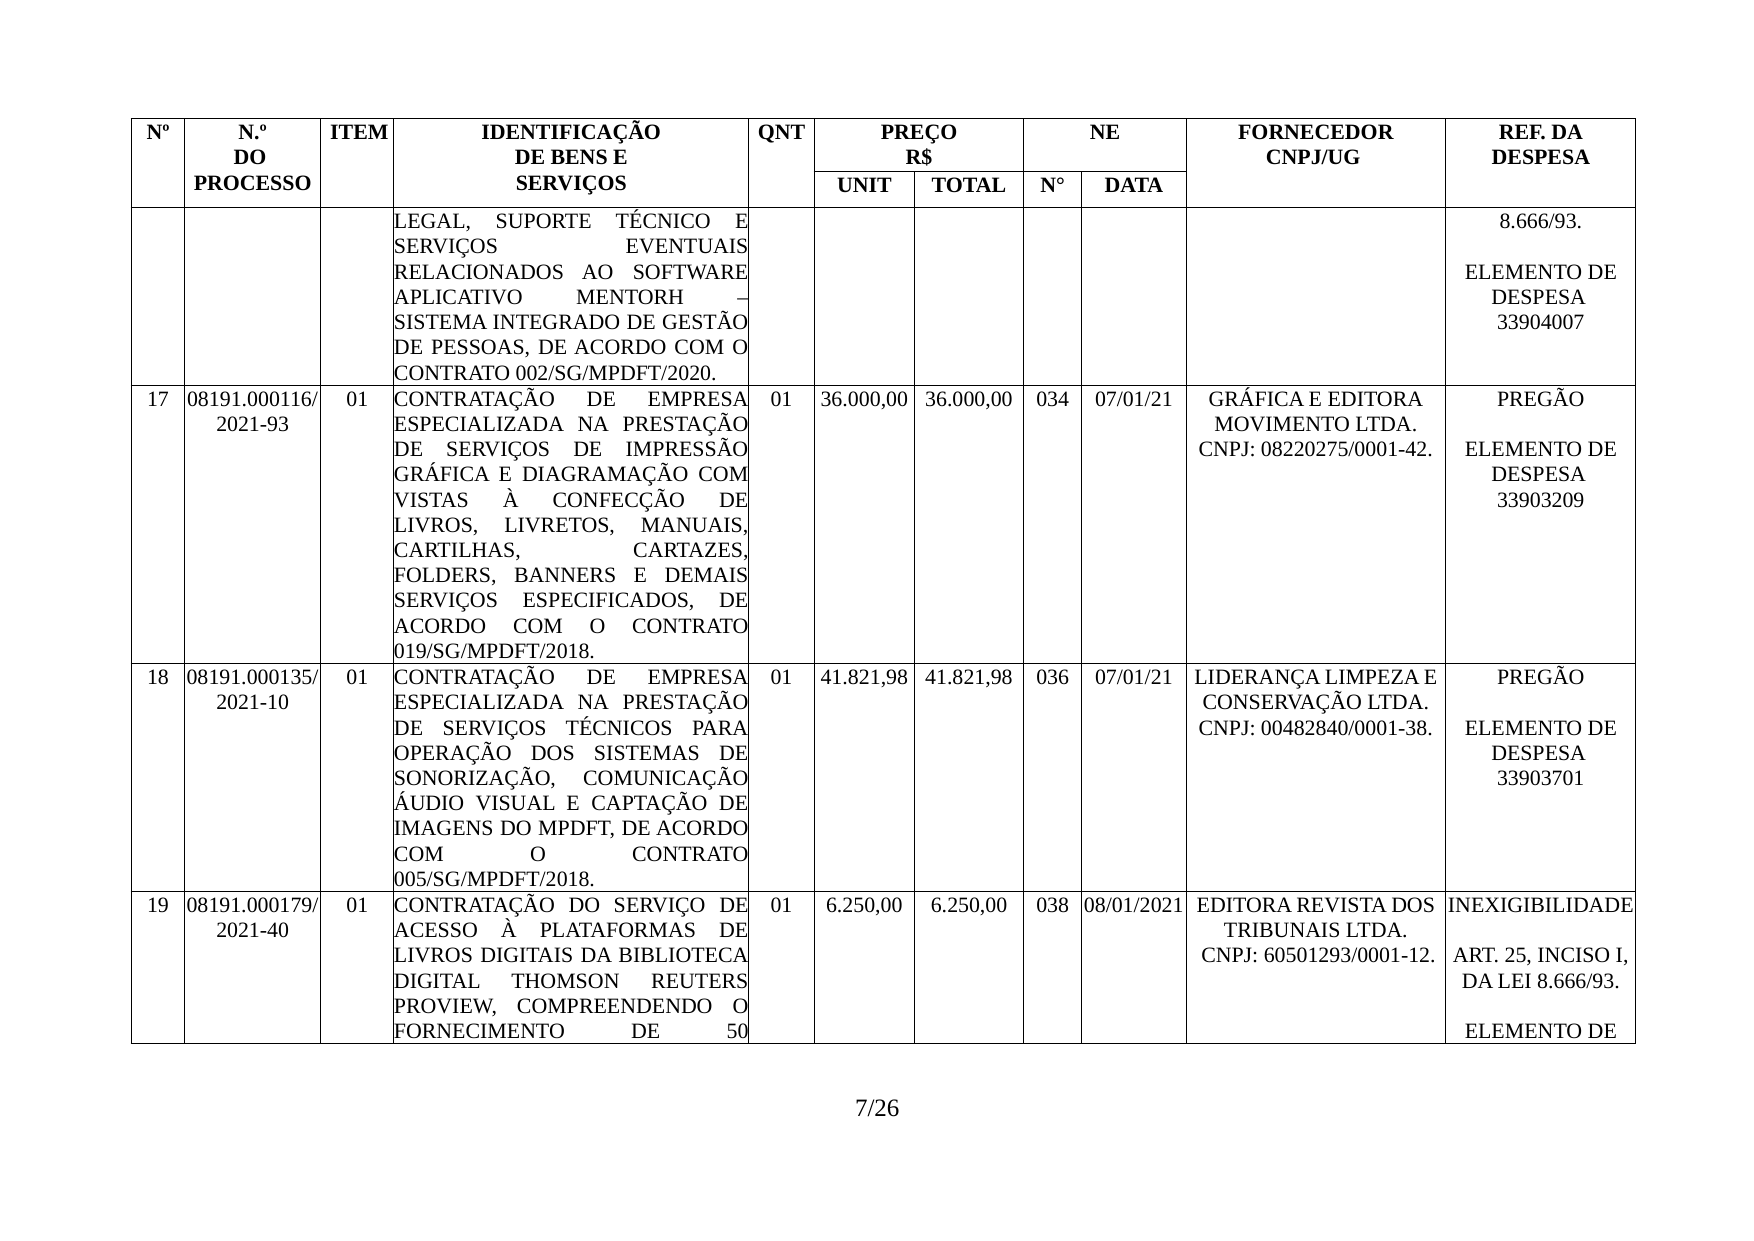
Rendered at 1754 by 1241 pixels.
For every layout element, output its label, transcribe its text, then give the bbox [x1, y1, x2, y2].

table_cell 18 [132, 664, 184, 891]
table_cell TOTAL [915, 172, 1023, 207]
table_cell CONTRATAÇÃO DE EMPRESA ESPECIALIZADA NA PRESTAÇÃO DE SERVIÇOS DE IMPRESSÃO GRÁFICA E DIAGRAMAÇÃO COM VISTAS À CONFECÇÃO DE LIVROS, LIVRETOS, MANUAIS, CARTILHAS, CARTAZES, FOLDERS, BANNERS E DEMAIS SERVIÇOS ESPECIFICADOS, DE ACORDO COM O CONTRATO 019/SG/MPDFT/2018. [394, 386, 748, 663]
table_cell 6.250,00 [815, 892, 914, 1043]
table_cell LIDERANÇA LIMPEZA E CONSERVAÇÃO LTDA. CNPJ: 00482840/0001-38. [1187, 664, 1445, 891]
table_cell 01 [321, 892, 393, 1043]
table_cell 36.000,00 [915, 386, 1023, 663]
table_cell 07/01/21 [1082, 386, 1186, 663]
table_cell 01 [321, 664, 393, 891]
table_cell [185, 208, 320, 385]
table_header QNT [749, 119, 814, 207]
table_cell 19 [132, 892, 184, 1043]
table_cell [1187, 208, 1445, 385]
table_cell PREGÃO ELEMENTO DE DESPESA 33903209 [1446, 386, 1635, 663]
table_cell PREGÃO ELEMENTO DE DESPESA 33903701 [1446, 664, 1635, 891]
table_cell [321, 208, 393, 385]
table_cell CONTRATAÇÃO DO SERVIÇO DE ACESSO À PLATAFORMAS DE LIVROS DIGITAIS DA BIBLIOTECA DIGITAL THOMSON REUTERS PROVIEW, COMPREENDENDO O FORNECIMENTO DE 50 [394, 892, 748, 1043]
table_header N.º DO PROCESSO [185, 119, 320, 207]
table_cell INEXIGIBILIDADE ART. 25, INCISO I, DA LEI 8.666/93. ELEMENTO DE [1446, 892, 1635, 1043]
table_header REF. DA DESPESA [1446, 119, 1635, 207]
table_cell 038 [1024, 892, 1081, 1043]
table_cell 01 [749, 386, 814, 663]
table_cell [815, 208, 914, 385]
table_header FORNECEDOR CNPJ/UG [1187, 119, 1445, 207]
table_cell [915, 208, 1023, 385]
table_cell 8.666/93. ELEMENTO DE DESPESA 33904007 [1446, 208, 1635, 385]
table_cell [749, 208, 814, 385]
table_cell 01 [749, 892, 814, 1043]
table_header ITEM [321, 119, 393, 207]
table_header PREÇO R$ [815, 119, 1023, 171]
table_header Nº [132, 119, 184, 207]
table_cell [132, 208, 184, 385]
table_cell 07/01/21 [1082, 664, 1186, 891]
table_header NE [1024, 119, 1186, 171]
table_cell 01 [749, 664, 814, 891]
table_cell 41.821,98 [915, 664, 1023, 891]
table_cell 6.250,00 [915, 892, 1023, 1043]
table_cell GRÁFICA E EDITORA MOVIMENTO LTDA. CNPJ: 08220275/0001-42. [1187, 386, 1445, 663]
table_cell 08191.000116/2021-93 [185, 386, 320, 663]
table_cell UNIT [815, 172, 914, 207]
table_cell N° [1024, 172, 1081, 207]
table_header IDENTIFICAÇÃO DE BENS E SERVIÇOS [394, 119, 748, 207]
table_cell 08/01/2021 [1082, 892, 1186, 1043]
table_cell 17 [132, 386, 184, 663]
table_cell 41.821,98 [815, 664, 914, 891]
table_cell 08191.000179/2021-40 [185, 892, 320, 1043]
table_cell [1082, 208, 1186, 385]
table_cell LEGAL, SUPORTE TÉCNICO E SERVIÇOS EVENTUAIS RELACIONADOS AO SOFTWARE APLICATIVO MENTORH – SISTEMA INTEGRADO DE GESTÃO DE PESSOAS, DE ACORDO COM O CONTRATO 002/SG/MPDFT/2020. [394, 208, 748, 385]
table_cell 036 [1024, 664, 1081, 891]
table_cell 01 [321, 386, 393, 663]
table_cell 034 [1024, 386, 1081, 663]
table_cell DATA [1082, 172, 1186, 207]
table_cell EDITORA REVISTA DOS TRIBUNAIS LTDA. CNPJ: 60501293/0001-12. [1187, 892, 1445, 1043]
table_cell 08191.000135/2021-10 [185, 664, 320, 891]
table_cell 36.000,00 [815, 386, 914, 663]
table_cell [1024, 208, 1081, 385]
table_cell CONTRATAÇÃO DE EMPRESA ESPECIALIZADA NA PRESTAÇÃO DE SERVIÇOS TÉCNICOS PARA OPERAÇÃO DOS SISTEMAS DE SONORIZAÇÃO, COMUNICAÇÃO ÁUDIO VISUAL E CAPTAÇÃO DE IMAGENS DO MPDFT, DE ACORDO COM O CONTRATO 005/SG/MPDFT/2018. [394, 664, 748, 891]
